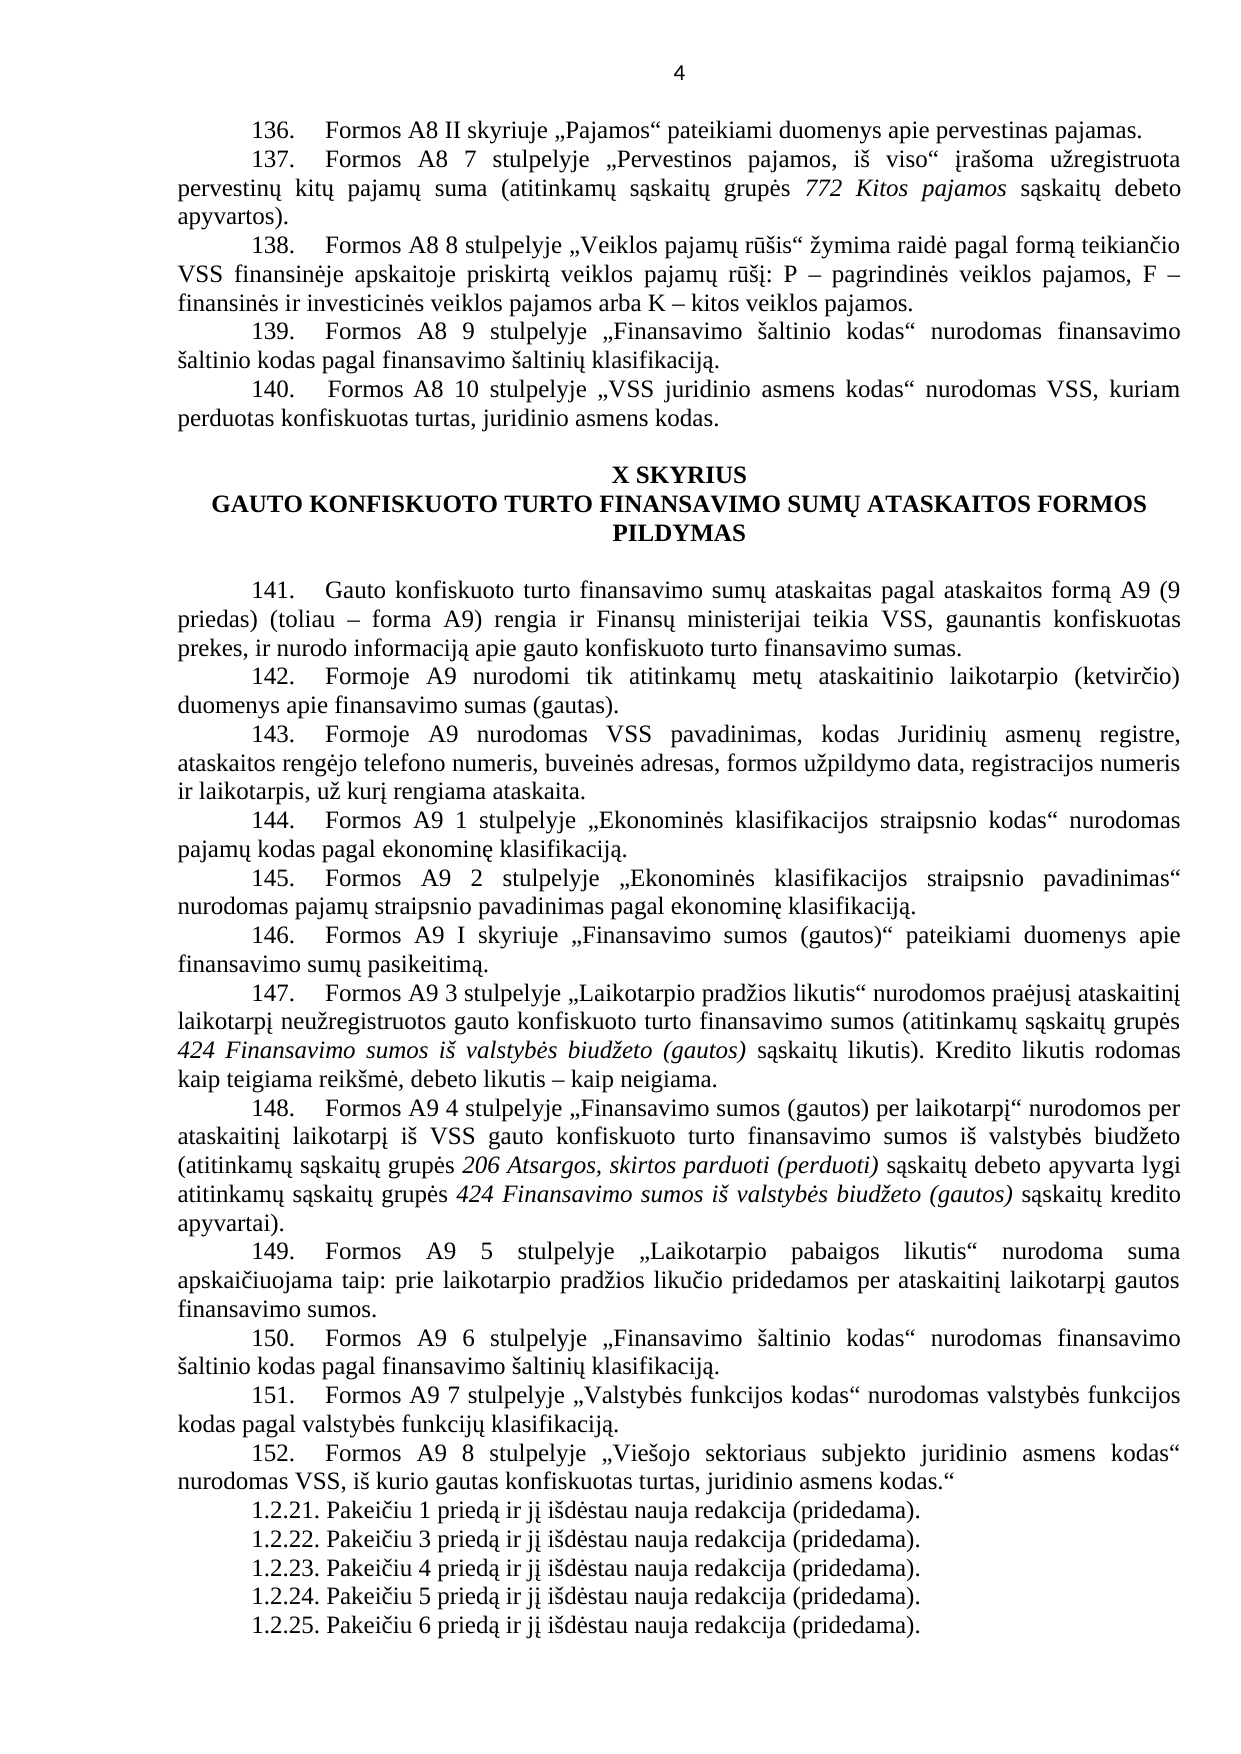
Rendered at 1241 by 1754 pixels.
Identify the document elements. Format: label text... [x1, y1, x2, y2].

text 151. Formos A9 7 stulpelyje „Valstybės funkcijos kodas“ nurodomas valstybės funkcijos kodas pagal valstybės funkcijų klasifikaciją. [177, 1380, 1181, 1438]
text X SKYRIUS [177, 460, 1181, 489]
text 147. Formos A9 3 stulpelyje „Laikotarpio pradžios likutis“ nurodomos praėjusį ataskaitinį laikotarpį neužregistruotos gauto konfiskuoto turto finansavimo sumos (atitinkamų sąskaitų grupės 424 Finansavimo sumos iš valstybės biudžeto (gautos) sąskaitų likutis). Kredito likutis rodomas kaip teigiama reikšmė, debeto likutis – kaip neigiama. [177, 978, 1181, 1093]
text 1.2.21. Pakeičiu 1 priedą ir jį išdėstau nauja redakcija (pridedama). [177, 1495, 1181, 1524]
text 148. Formos A9 4 stulpelyje „Finansavimo sumos (gautos) per laikotarpį“ nurodomos per ataskaitinį laikotarpį iš VSS gauto konfiskuoto turto finansavimo sumos iš valstybės biudžeto (atitinkamų sąskaitų grupės 206 Atsargos, skirtos parduoti (perduoti) sąskaitų debeto apyvarta lygi atitinkamų sąskaitų grupės 424 Finansavimo sumos iš valstybės biudžeto (gautos) sąskaitų kredito apyvartai). [177, 1093, 1181, 1236]
text 145. Formos A9 2 stulpelyje „Ekonominės klasifikacijos straipsnio pavadinimas“ nurodomas pajamų straipsnio pavadinimas pagal ekonominę klasifikaciją. [177, 863, 1181, 920]
text 1.2.22. Pakeičiu 3 priedą ir jį išdėstau nauja redakcija (pridedama). [177, 1524, 1181, 1553]
text 141. Gauto konfiskuoto turto finansavimo sumų ataskaitas pagal ataskaitos formą A9 (9 priedas) (toliau – forma A9) rengia ir Finansų ministerijai teikia VSS, gaunantis konfiskuotas prekes, ir nurodo informaciją apie gauto konfiskuoto turto finansavimo sumas. [177, 575, 1181, 661]
text 140. Formos A8 10 stulpelyje „VSS juridinio asmens kodas“ nurodomas VSS, kuriam perduotas konfiskuotas turtas, juridinio asmens kodas. [177, 374, 1181, 431]
text 137. Formos A8 7 stulpelyje „Pervestinos pajamos, iš viso“ įrašoma užregistruota pervestinų kitų pajamų suma (atitinkamų sąskaitų grupės 772 Kitos pajamos sąskaitų debeto apyvartos). [177, 144, 1181, 230]
text 143. Formoje A9 nurodomas VSS pavadinimas, kodas Juridinių asmenų registre, ataskaitos rengėjo telefono numeris, buveinės adresas, formos užpildymo data, registracijos numeris ir laikotarpis, už kurį rengiama ataskaita. [177, 719, 1181, 805]
text 144. Formos A9 1 stulpelyje „Ekonominės klasifikacijos straipsnio kodas“ nurodomas pajamų kodas pagal ekonominę klasifikaciją. [177, 805, 1181, 863]
text 1.2.25. Pakeičiu 6 priedą ir jį išdėstau nauja redakcija (pridedama). [177, 1610, 1181, 1639]
text 1.2.24. Pakeičiu 5 priedą ir jį išdėstau nauja redakcija (pridedama). [177, 1581, 1181, 1610]
text GAUTO KONFISKUOTO TURTO FINANSAVIMO SUMŲ ATASKAITOS FORMOS PILDYMAS [177, 489, 1181, 546]
text 146. Formos A9 I skyriuje „Finansavimo sumos (gautos)“ pateikiami duomenys apie finansavimo sumų pasikeitimą. [177, 920, 1181, 978]
text 142. Formoje A9 nurodomi tik atitinkamų metų ataskaitinio laikotarpio (ketvirčio) duomenys apie finansavimo sumas (gautas). [177, 661, 1181, 719]
text 1.2.23. Pakeičiu 4 priedą ir jį išdėstau nauja redakcija (pridedama). [177, 1553, 1181, 1581]
text 136. Formos A8 II skyriuje „Pajamos“ pateikiami duomenys apie pervestinas pajamas. [177, 115, 1181, 144]
text 149. Formos A9 5 stulpelyje „Laikotarpio pabaigos likutis“ nurodoma suma apskaičiuojama taip: prie laikotarpio pradžios likučio pridedamos per ataskaitinį laikotarpį gautos finansavimo sumos. [177, 1236, 1181, 1323]
text 139. Formos A8 9 stulpelyje „Finansavimo šaltinio kodas“ nurodomas finansavimo šaltinio kodas pagal finansavimo šaltinių klasifikaciją. [177, 316, 1181, 374]
text 138. Formos A8 8 stulpelyje „Veiklos pajamų rūšis“ žymima raidė pagal formą teikiančio VSS finansinėje apskaitoje priskirtą veiklos pajamų rūšį: P – pagrindinės veiklos pajamos, F – finansinės ir investicinės veiklos pajamos arba K – kitos veiklos pajamos. [177, 230, 1181, 316]
text 150. Formos A9 6 stulpelyje „Finansavimo šaltinio kodas“ nurodomas finansavimo šaltinio kodas pagal finansavimo šaltinių klasifikaciją. [177, 1323, 1181, 1380]
text 152. Formos A9 8 stulpelyje „Viešojo sektoriaus subjekto juridinio asmens kodas“ nurodomas VSS, iš kurio gautas konfiskuotas turtas, juridinio asmens kodas.“ [177, 1438, 1181, 1495]
